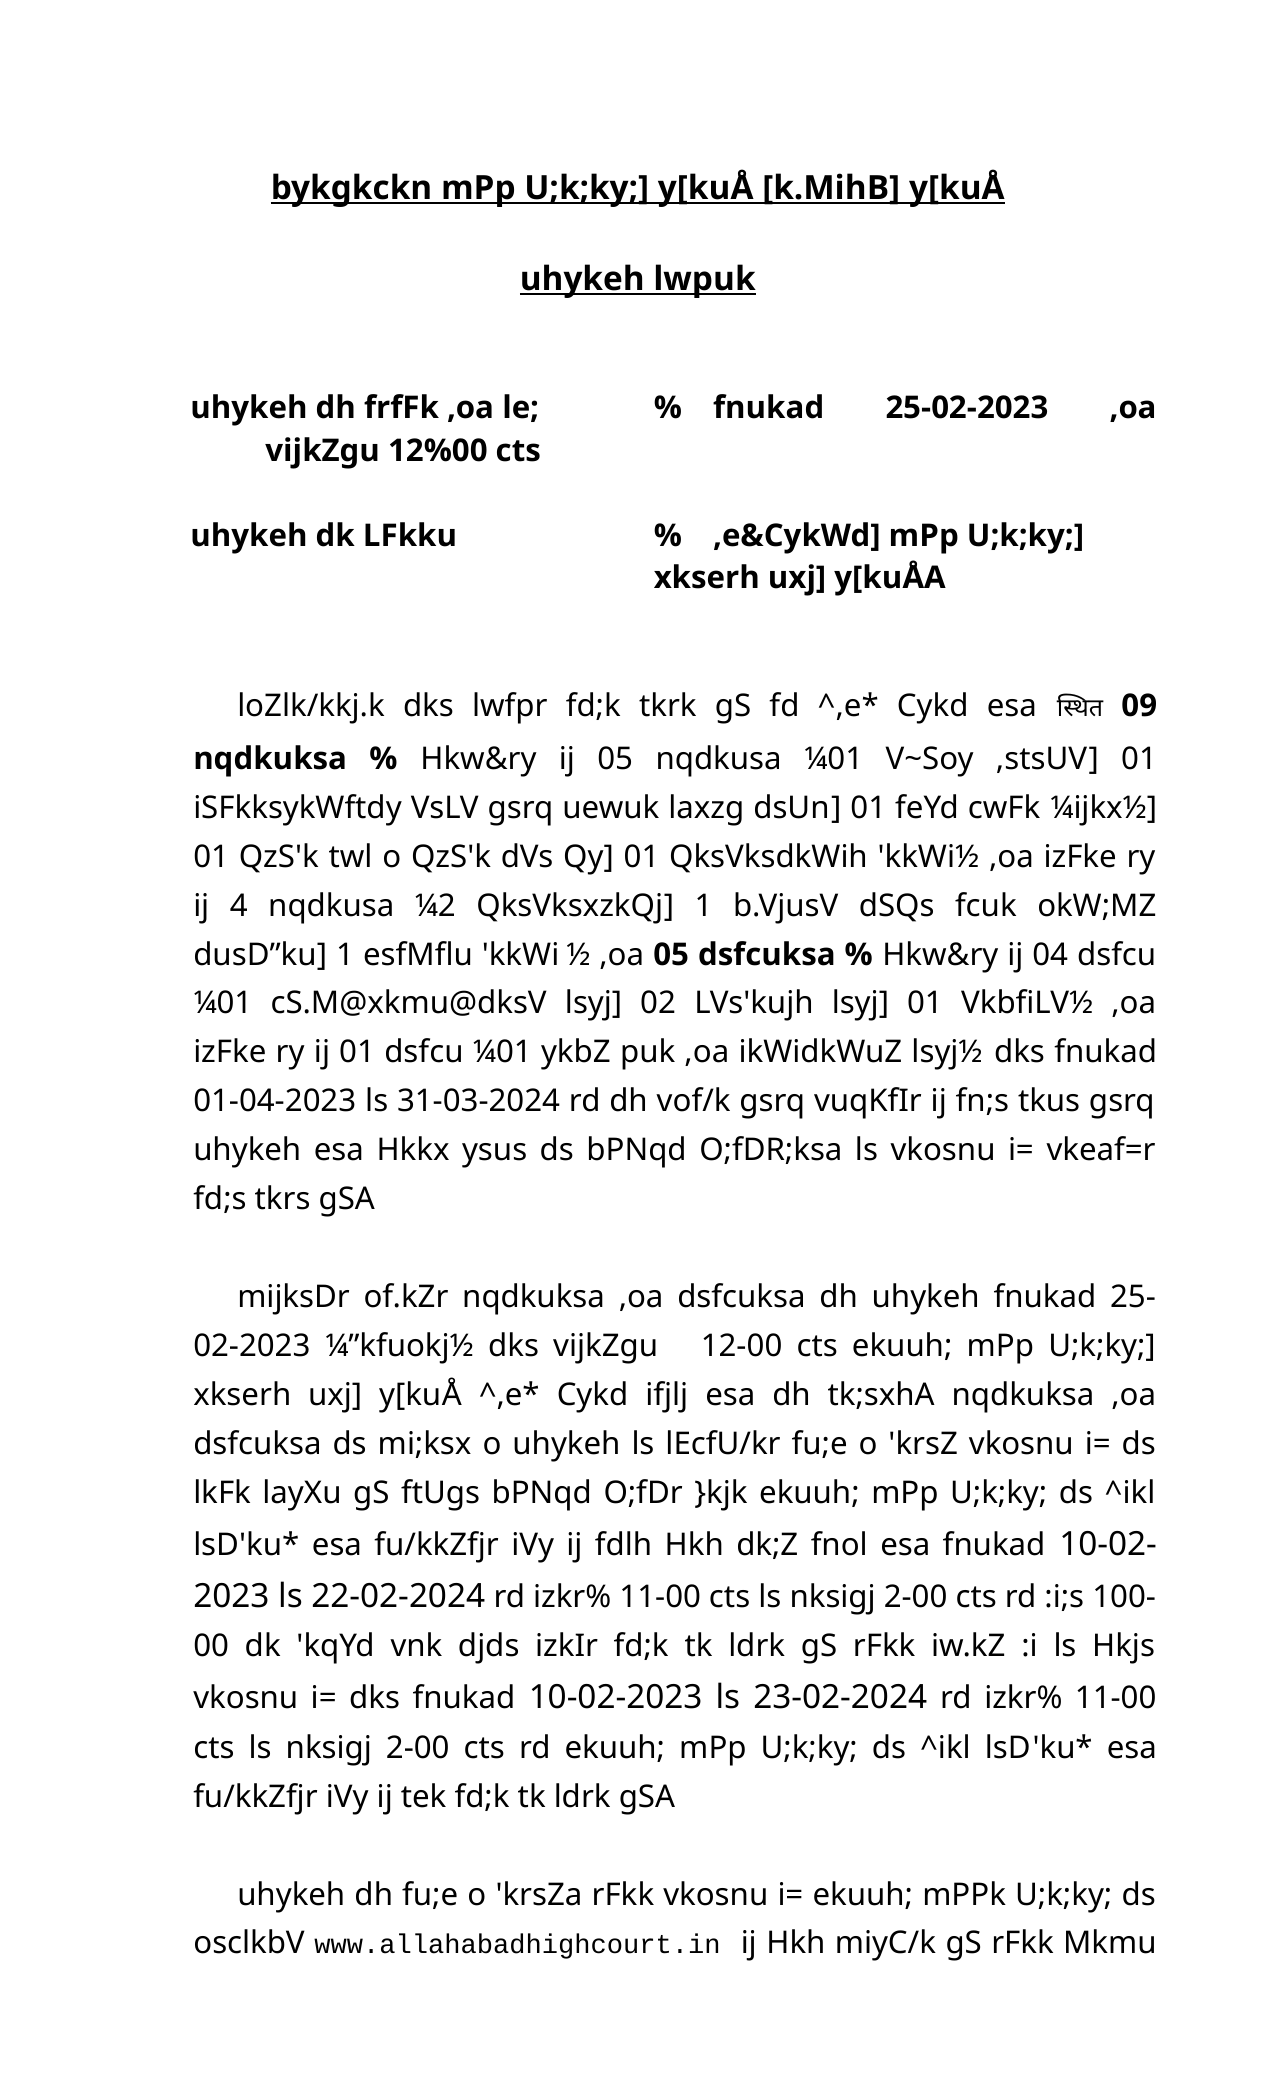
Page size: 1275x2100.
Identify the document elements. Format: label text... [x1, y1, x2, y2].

text bykgkckn mPp U;k;ky;] y[kuÅ [k.MihB] y[kuÅ [118, 163, 1157, 209]
text loZlk/kkj.k dks lwfpr fd;k tkrk gS fd ^,e* Cykd esa स्थित 09 nqdkuksa % Hkw&ry ij 05 nqdkusa ¼01 V~Soy ,stsUV] 01 iSFkksykWftdy VsLV gsrq uewuk laxzg dsUn] 01 feYd cwFk ¼ijkx½] 01 QzS'k twl o QzS'k dVs Qy] 01 QksVksdkWih 'kkWi½ ,oa izFke ry ij 4 nqdkusa ¼2 QksVksxzkQj] 1 b.VjusV dSQs fcuk okW;MZ dusD”ku] 1 esfMflu 'kkWi ½ ,oa 05 dsfcuksa % Hkw&ry ij 04 dsfcu ¼01 cS.M@xkmu@dksV lsyj] 02 LVs'kujh lsyj] 01 VkbfiLV½ ,oa izFke ry ij 01 dsfcu ¼01 ykbZ puk ,oa ikWidkWuZ lsyj½ dks fnukad 01-04-2023 ls 31-03-2024 rd dh vof/k gsrq vuqKfIr ij fn;s tkus gsrq uhykeh esa Hkkx ysus ds bPNqd O;fDR;ksa ls vkosnu i= vkeaf=r fd;s tkrs gSA [118, 683, 1157, 1219]
text uhykeh dh fu;e o 'krsZa rFkk vkosnu i= ekuuh; mPPk U;k;ky; ds osclkbV www.allahabadhighcourt.in ij Hkh miyC/k gS rFkk Mkmu [118, 1871, 1157, 1963]
text xkserh uxj] y[kuÅA [190, 555, 1157, 598]
text uhykeh dh frfFk ,oa le; % fnukad 25-02-2023 ,oa vijkZgu 12%00 cts [190, 385, 1157, 470]
text mijksDr of.kZr nqdkuksa ,oa dsfcuksa dh uhykeh fnukad 25-02-2023 ¼”kfuokj½ dks vijkZgu 12-00 cts ekuuh; mPp U;k;ky;] xkserh uxj] y[kuÅ ^,e* Cykd ifjlj esa dh tk;sxhA nqdkuksa ,oa dsfcuksa ds mi;ksx o uhykeh ls lEcfU/kr fu;e o 'krsZ vkosnu i= ds lkFk layXu gS ftUgs bPNqd O;fDr }kjk ekuuh; mPp U;k;ky; ds ^ikl lsD'ku* esa fu/kkZfjr iVy ij fdlh Hkh dk;Z fnol esa fnukad 10-02-2023 ls 22-02-2024 rd izkr% 11-00 cts ls nksigj 2-00 cts rd :i;s 100-00 dk 'kqYd vnk djds izkIr fd;k tk ldrk gS rFkk iw.kZ :i ls Hkjs vkosnu i= dks fnukad 10-02-2023 ls 23-02-2024 rd izkr% 11-00 cts ls nksigj 2-00 cts rd ekuuh; mPp U;k;ky; ds ^ikl lsD'ku* esa fu/kkZfjr iVy ij tek fd;k tk ldrk gSA [118, 1274, 1157, 1816]
text uhykeh dk LFkku % ,e&CykWd] mPp U;k;ky;] [190, 513, 1157, 555]
text uhykeh lwpuk [118, 254, 1157, 300]
